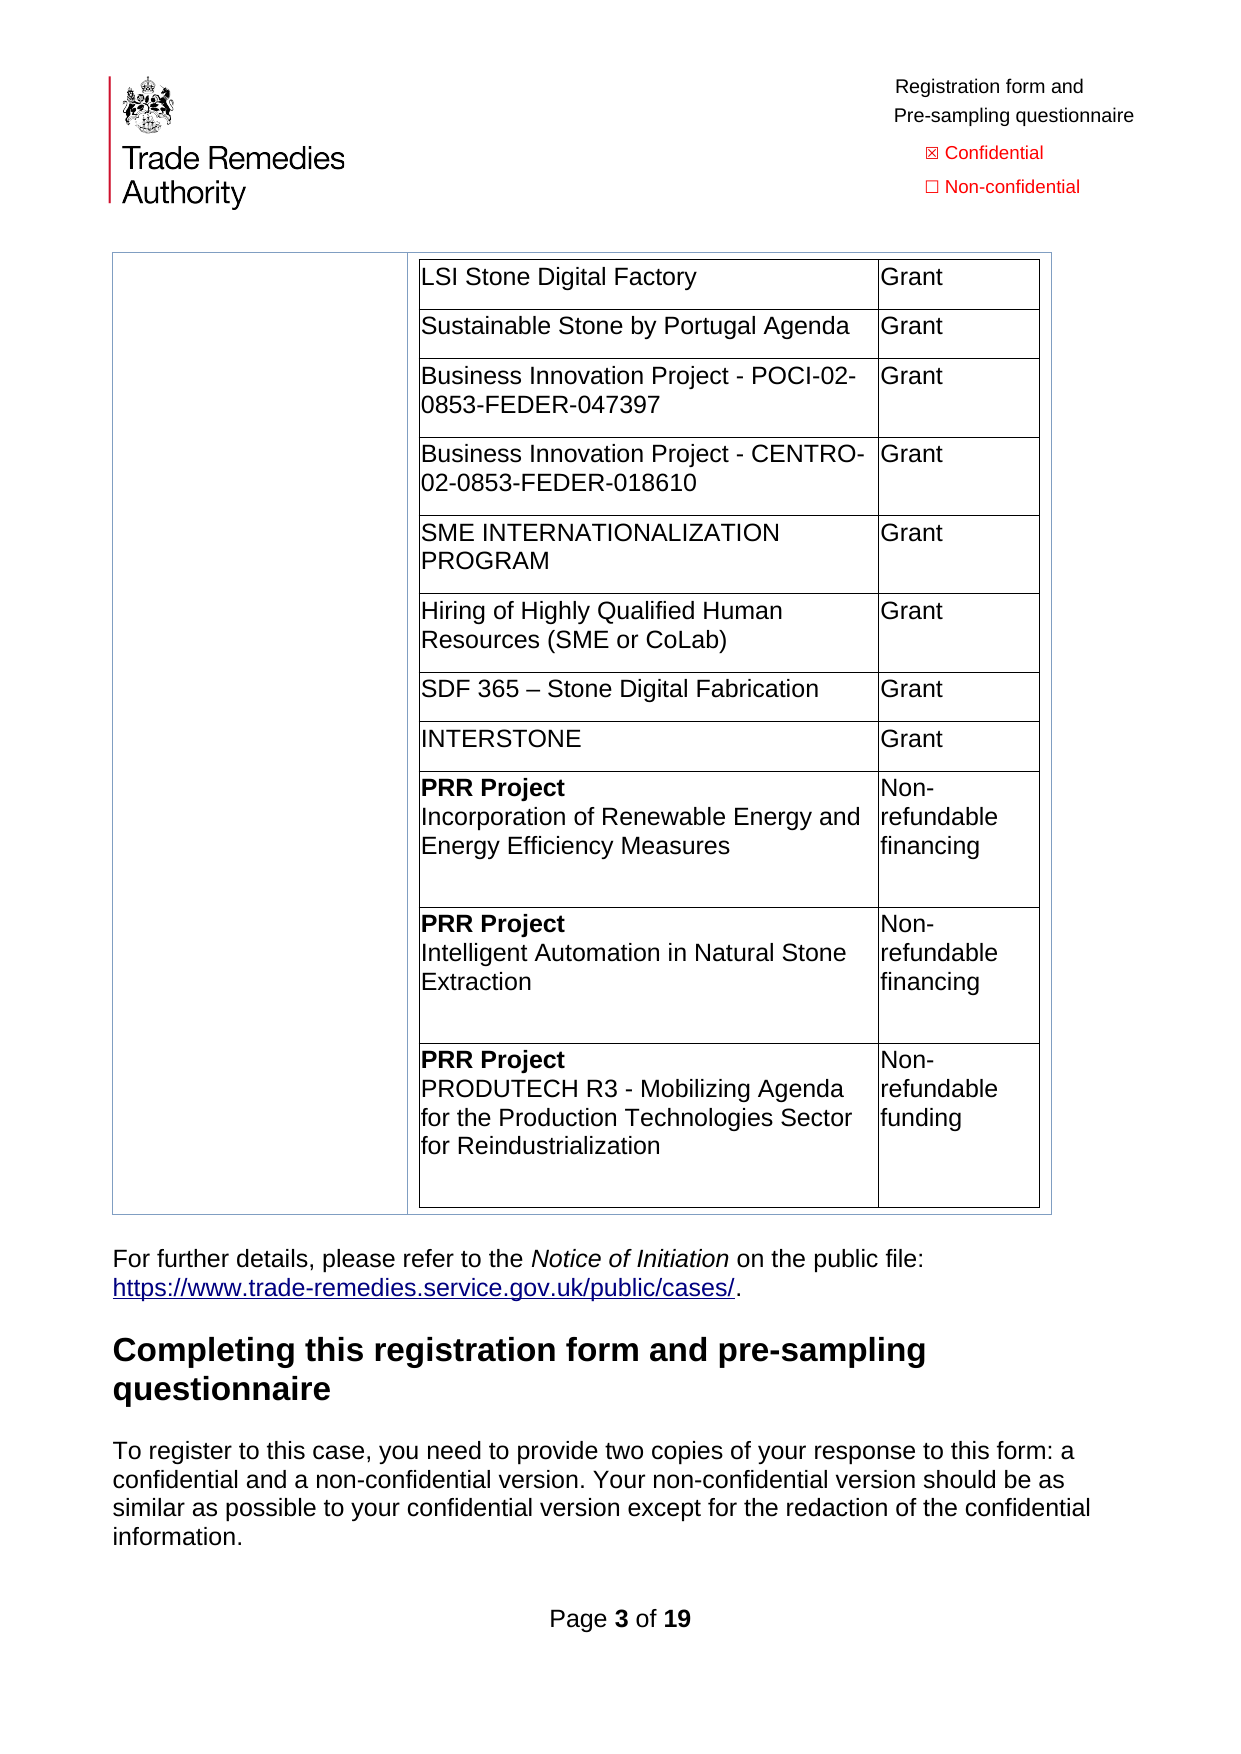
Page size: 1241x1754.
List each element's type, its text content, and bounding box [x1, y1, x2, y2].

table_cell [113, 253, 407, 1214]
table_cell Grant [879, 359, 1039, 437]
text To register to this case, you need to provide two copies of your response to this form: a confidential and a non-confidential version. Your non-confidential version should be as similar as possible to your confidential version except for the redaction of the confidential information. [112, 1436, 1128, 1551]
table_cell Grant [879, 673, 1039, 721]
table_cell Non-refundable funding [879, 1044, 1039, 1207]
table_cell SME INTERNATIONALIZATION PROGRAM [420, 516, 878, 593]
text For further details, please refer to the Notice of Initiation on the public file: https://www.trade-remedies.service.gov.uk/public/cases/. [112, 1244, 1128, 1301]
table_cell Non-refundable financing [879, 908, 1039, 1042]
table_cell Non-refundable financing [879, 772, 1039, 907]
table_cell INTERSTONE [420, 722, 878, 771]
table_cell Grant [879, 310, 1039, 358]
table_cell Business Innovation Project - CENTRO-02-0853-FEDER-018610 [420, 438, 878, 515]
table_cell Sustainable Stone by Portugal Agenda [420, 310, 878, 358]
table_cell [408, 253, 1051, 1214]
table_cell Grant [879, 722, 1039, 771]
table_cell Hiring of Highly Qualified Human Resources (SME or CoLab) [420, 594, 878, 672]
table_cell PRR Project PRODUTECH R3 - Mobilizing Agenda for the Production Technologies Sector for Reindustrialization [420, 1044, 878, 1207]
table_cell SDF 365 – Stone Digital Fabrication [420, 673, 878, 721]
table_cell Business Innovation Project - POCI-02-0853-FEDER-047397 [420, 359, 878, 437]
table_cell Grant [879, 594, 1039, 672]
table_cell Grant [879, 438, 1039, 515]
table_cell Grant [879, 516, 1039, 593]
subtitle Completing this registration form and pre-sampling questionnaire [112, 1330, 1128, 1407]
table_cell PRR Project Intelligent Automation in Natural Stone Extraction [420, 908, 878, 1042]
table_cell Grant [879, 260, 1039, 309]
table_cell LSI Stone Digital Factory [420, 260, 878, 309]
table_cell PRR Project Incorporation of Renewable Energy and Energy Efficiency Measures [420, 772, 878, 907]
